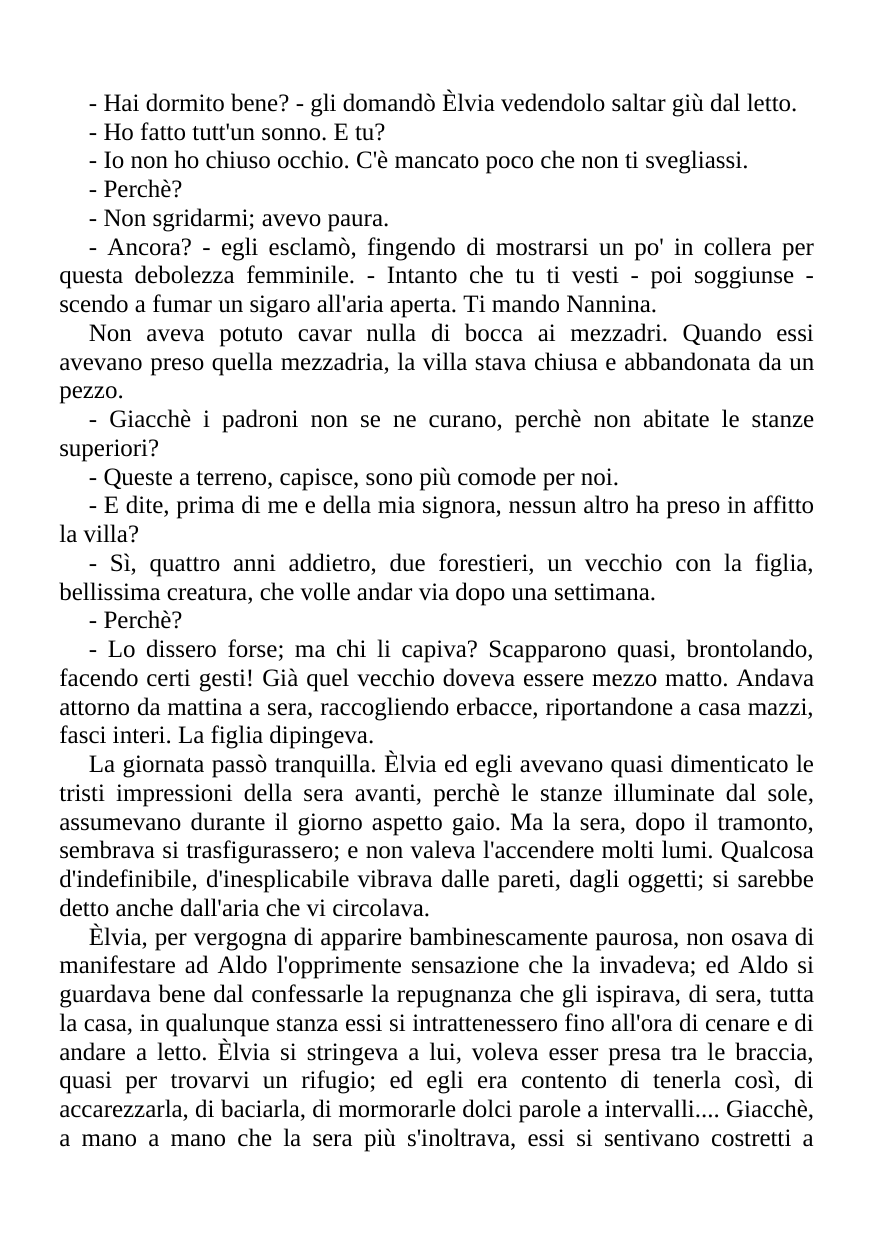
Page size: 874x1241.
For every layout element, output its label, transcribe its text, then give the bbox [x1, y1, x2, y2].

text - Hai dormito bene? - gli domandò Èlvia vedendolo saltar giù dal letto. [59, 88, 815, 117]
text - Giacchè i padroni non se ne curano, perchè non abitate le stanze superiori? [59, 404, 815, 462]
text - Queste a terreno, capisce, sono più comode per noi. [59, 462, 815, 490]
text - Ho fatto tutt'un sonno. E tu? [59, 117, 815, 145]
text Non aveva potuto cavar nulla di bocca ai mezzadri. Quando essi avevano preso quella mezzadria, la villa stava chiusa e abbandonata da un pezzo. [59, 318, 815, 404]
text - Io non ho chiuso occhio. C'è mancato poco che non ti svegliassi. [59, 145, 815, 174]
text Èlvia, per vergogna di apparire bambinescamente paurosa, non osava di manifestare ad Aldo l'opprimente sensazione che la invadeva; ed Aldo si guardava bene dal confessarle la repugnanza che gli ispirava, di sera, tutta la casa, in qualunque stanza essi si intrattenessero fino all'ora di cenare e di andare a letto. Èlvia si stringeva a lui, voleva esser presa tra le braccia, quasi per trovarvi un rifugio; ed egli era contento di tenerla così, di accarezzarla, di baciarla, di mormorarle dolci parole a intervalli.... Giacchè, a mano a mano che la sera più s'inoltrava, essi si sentivano costretti a [59, 922, 815, 1152]
text - Sì, quattro anni addietro, due forestieri, un vecchio con la figlia, bellissima creatura, che volle andar via dopo una settimana. [59, 548, 815, 605]
text - Ancora? - egli esclamò, fingendo di mostrarsi un po' in collera per questa debolezza femminile. - Intanto che tu ti vesti - poi soggiunse - scendo a fumar un sigaro all'aria aperta. Ti mando Nannina. [59, 232, 815, 318]
text - Non sgridarmi; avevo paura. [59, 203, 815, 232]
text - E dite, prima di me e della mia signora, nessun altro ha preso in affitto la villa? [59, 490, 815, 548]
text - Perchè? [59, 174, 815, 203]
text - Lo dissero forse; ma chi li capiva? Scapparono quasi, brontolando, facendo certi gesti! Già quel vecchio doveva essere mezzo matto. Andava attorno da mattina a sera, raccogliendo erbacce, riportandone a casa mazzi, fasci interi. La figlia dipingeva. [59, 634, 815, 749]
text La giornata passò tranquilla. Èlvia ed egli avevano quasi dimenticato le tristi impressioni della sera avanti, perchè le stanze illuminate dal sole, assumevano durante il giorno aspetto gaio. Ma la sera, dopo il tramonto, sembrava si trasfigurassero; e non valeva l'accendere molti lumi. Qualcosa d'indefinibile, d'inesplicabile vibrava dalle pareti, dagli oggetti; si sarebbe detto anche dall'aria che vi circolava. [59, 749, 815, 922]
text - Perchè? [59, 605, 815, 634]
